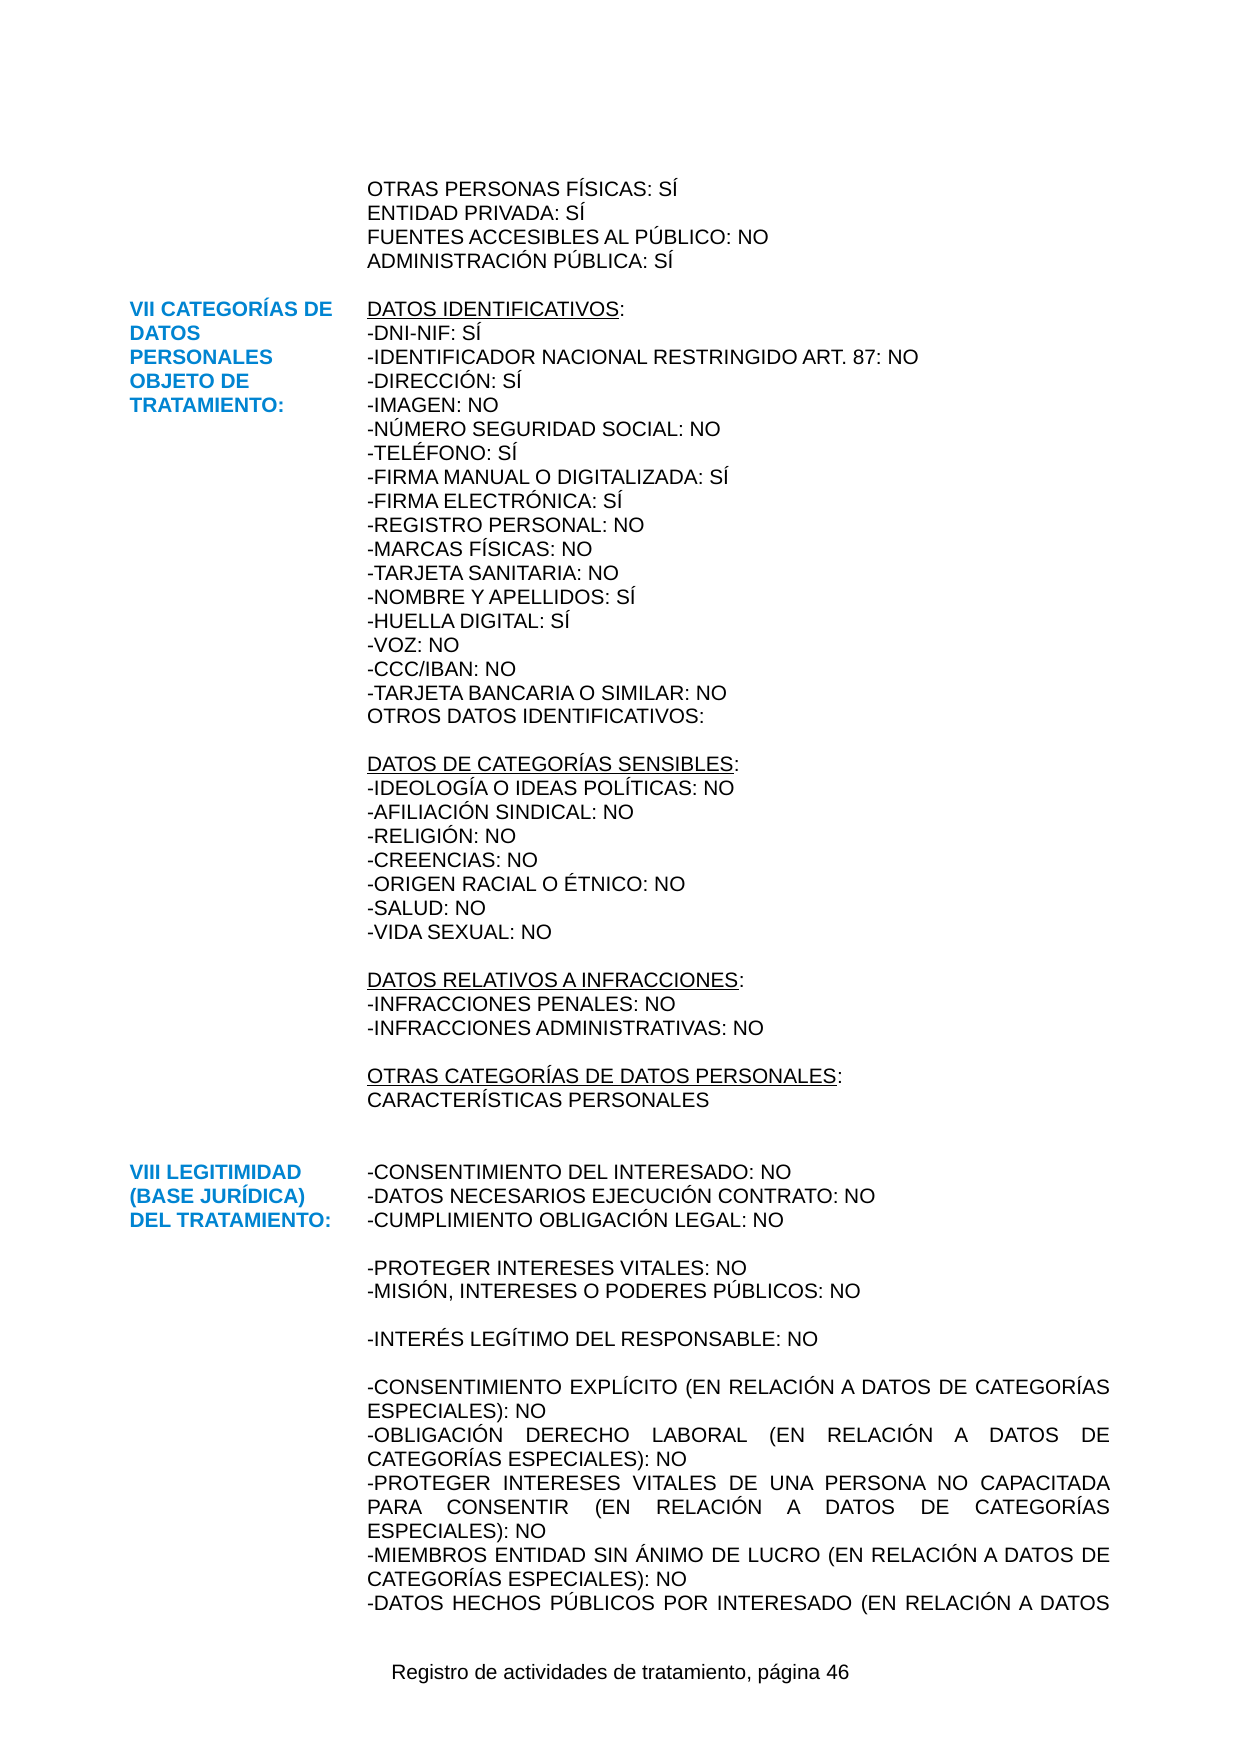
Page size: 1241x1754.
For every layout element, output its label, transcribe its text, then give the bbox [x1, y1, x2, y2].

table_cell DATOS IDENTIFICATIVOS: -DNI-NIF: SÍ -IDENTIFICADOR NACIONAL RESTRINGIDO ART. 87: NO -DIRECCIÓN: SÍ -IMAGEN: NO -NÚMERO SEGURIDAD SOCIAL: NO -TELÉFONO: SÍ -FIRMA MANUAL O DIGITALIZADA: SÍ -FIRMA ELECTRÓNICA: SÍ -REGISTRO PERSONAL: NO -MARCAS FÍSICAS: NO -TARJETA SANITARIA: NO -NOMBRE Y APELLIDOS: SÍ -HUELLA DIGITAL: SÍ -VOZ: NO -CCC/IBAN: NO -TARJETA BANCARIA O SIMILAR: NO OTROS DATOS IDENTIFICATIVOS: DATOS DE CATEGORÍAS SENSIBLES: -IDEOLOGÍA O IDEAS POLÍTICAS: NO -AFILIACIÓN SINDICAL: NO -RELIGIÓN: NO -CREENCIAS: NO -ORIGEN RACIAL O ÉTNICO: NO -SALUD: NO -VIDA SEXUAL: NO DATOS RELATIVOS A INFRACCIONES: -INFRACCIONES PENALES: NO -INFRACCIONES ADMINISTRATIVAS: NO OTRAS CATEGORÍAS DE DATOS PERSONALES: CARACTERÍSTICAS PERSONALES [356, 297, 1122, 1159]
table_cell VIII LEGITIMIDAD (BASE JURÍDICA) DEL TRATAMIENTO: [118, 1160, 356, 1615]
table_cell OTRAS PERSONAS FÍSICAS: SÍ ENTIDAD PRIVADA: SÍ FUENTES ACCESIBLES AL PÚBLICO: NO ADMINISTRACIÓN PÚBLICA: SÍ [356, 177, 1122, 297]
table_cell -CONSENTIMIENTO DEL INTERESADO: NO -DATOS NECESARIOS EJECUCIÓN CONTRATO: NO -CUMPLIMIENTO OBLIGACIÓN LEGAL: NO -PROTEGER INTERESES VITALES: NO -MISIÓN, INTERESES O PODERES PÚBLICOS: NO -INTERÉS LEGÍTIMO DEL RESPONSABLE: NO -CONSENTIMIENTO EXPLÍCITO (EN RELACIÓN A DATOS DE CATEGORÍAS ESPECIALES): NO -OBLIGACIÓN DERECHO LABORAL (EN RELACIÓN A DATOS DE CATEGORÍAS ESPECIALES): NO -PROTEGER INTERESES VITALES DE UNA PERSONA NO CAPACITADA PARA CONSENTIR (EN RELACIÓN A DATOS DE CATEGORÍAS ESPECIALES): NO -MIEMBROS ENTIDAD SIN ÁNIMO DE LUCRO (EN RELACIÓN A DATOS DE CATEGORÍAS ESPECIALES): NO -DATOS HECHOS PÚBLICOS POR INTERESADO (EN RELACIÓN A DATOS [356, 1160, 1122, 1615]
table_cell [118, 177, 356, 297]
table_cell VII CATEGORÍAS DE DATOS PERSONALES OBJETO DE TRATAMIENTO: [118, 297, 356, 1159]
